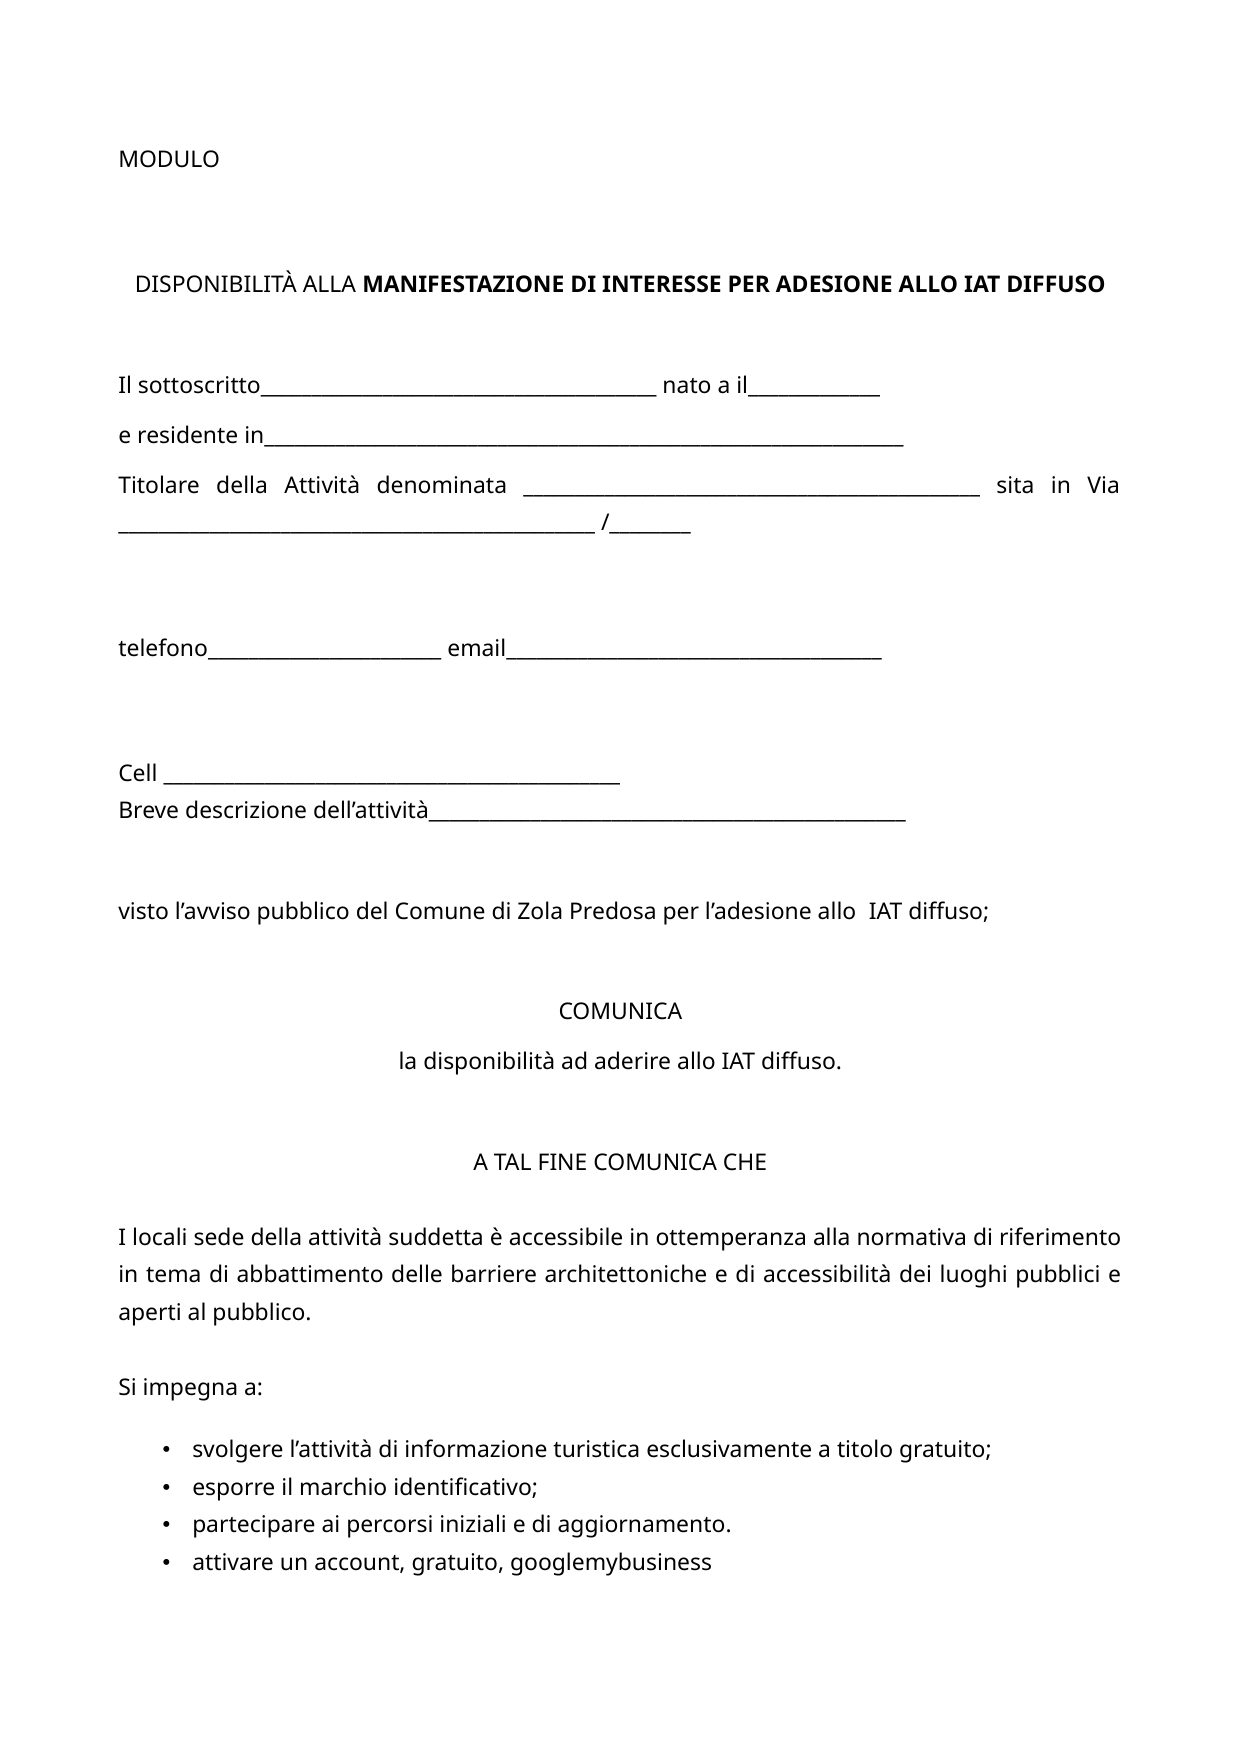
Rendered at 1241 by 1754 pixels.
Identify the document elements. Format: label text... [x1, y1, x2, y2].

text telefono_______________________ email_____________________________________ [118, 632, 1122, 663]
text COMUNICA [118, 995, 1122, 1026]
text Breve descrizione dell’attività_______________________________________________ [118, 794, 1122, 825]
text Si impegna a: [118, 1371, 1122, 1402]
list partecipare ai percorsi iniziali e di aggiornamento. [162, 1508, 1122, 1539]
text Cell _____________________________________________ [118, 757, 1122, 788]
text MODULO [118, 143, 1122, 174]
text I locali sede della attività suddetta è accessibile in ottemperanza alla normativa di riferimento in tema di abbattimento delle barriere architettoniche e di accessibilità dei luoghi pubblici e aperti al pubblico. [118, 1221, 1122, 1327]
list svolgere l’attività di informazione turistica esclusivamente a titolo gratuito; [162, 1433, 1122, 1464]
list esporre il marchio identificativo; [162, 1471, 1122, 1502]
text la disponibilità ad aderire allo IAT diffuso. [118, 1045, 1122, 1076]
text A TAL FINE COMUNICA CHE [118, 1146, 1122, 1177]
text Il sottoscritto_______________________________________ nato a il_____________ [118, 369, 1122, 400]
list attivare un account, gratuito, googlemybusiness [162, 1546, 1122, 1577]
text Titolare della Attività denominata _____________________________________________ sita in Via _______________________________________________ /________ [118, 469, 1122, 537]
text visto l’avviso pubblico del Comune di Zola Predosa per l’adesione allo IAT diffuso; [118, 895, 1122, 926]
text e residente in_______________________________________________________________ [118, 419, 1122, 450]
text DISPONIBILITÀ ALLA MANIFESTAZIONE DI INTERESSE PER ADESIONE ALLO IAT DIFFUSO [118, 268, 1122, 299]
